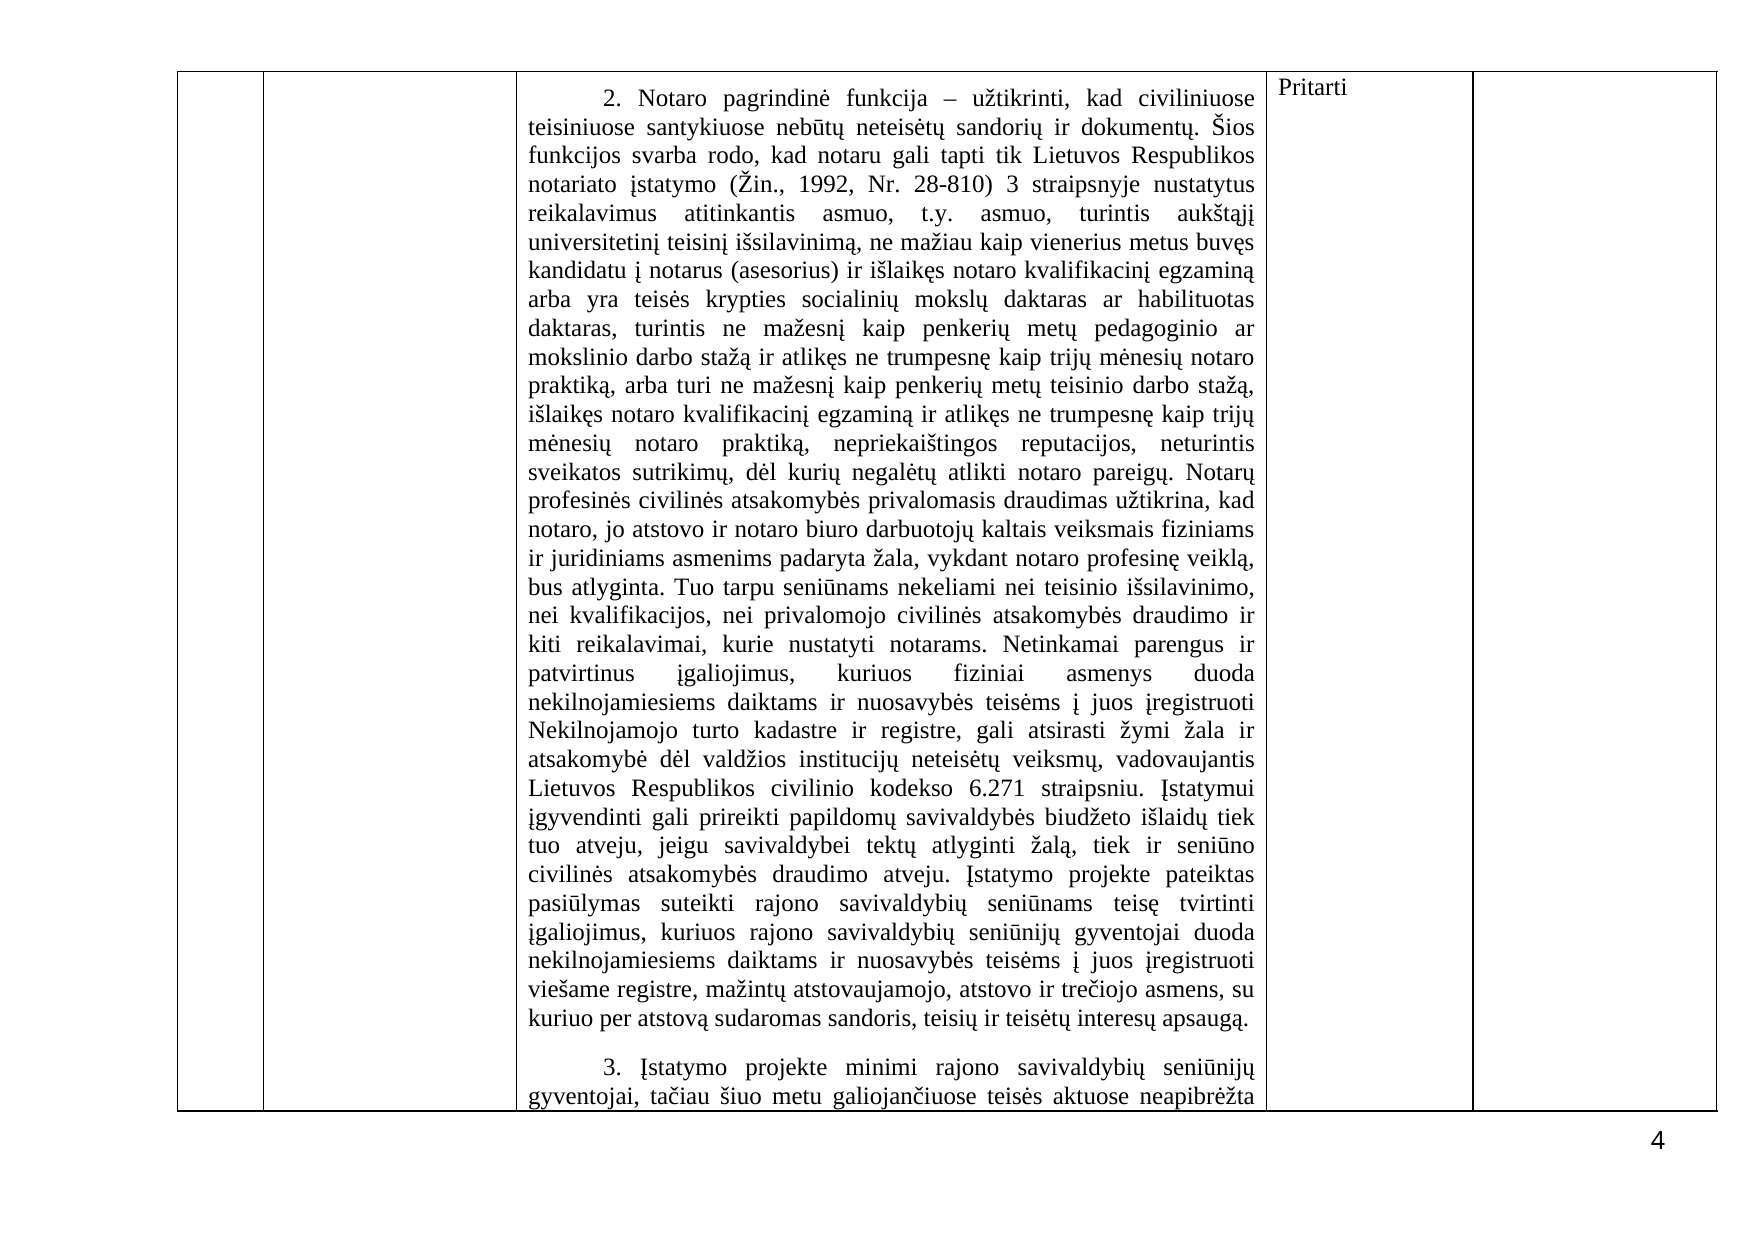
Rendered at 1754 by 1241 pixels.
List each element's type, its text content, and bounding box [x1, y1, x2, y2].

table_cell [1474, 72, 1716, 1110]
table_cell [264, 72, 516, 1110]
table_cell Pritarti [1267, 72, 1472, 1110]
table_cell 2. Notaro pagrindinė funkcija – užtikrinti, kad civiliniuose teisiniuose santykiuose nebūtų neteisėtų sandorių ir dokumentų. Šios funkcijos svarba rodo, kad notaru gali tapti tik Lietuvos Respublikos notariato įstatymo (Žin., 1992, Nr. 28-810) 3 straipsnyje nustatytus reikalavimus atitinkantis asmuo, t.y. asmuo, turintis aukštąjį universitetinį teisinį išsilavinimą, ne mažiau kaip vienerius metus buvęs kandidatu į notarus (asesorius) ir išlaikęs notaro kvalifikacinį egzaminą arba yra teisės krypties socialinių mokslų daktaras ar habilituotas daktaras, turintis ne mažesnį kaip penkerių metų pedagoginio ar mokslinio darbo stažą ir atlikęs ne trumpesnę kaip trijų mėnesių notaro praktiką, arba turi ne mažesnį kaip penkerių metų teisinio darbo stažą, išlaikęs notaro kvalifikacinį egzaminą ir atlikęs ne trumpesnę kaip trijų mėnesių notaro praktiką, nepriekaištingos reputacijos, neturintis sveikatos sutrikimų, dėl kurių negalėtų atlikti notaro pareigų. Notarų profesinės civilinės atsakomybės privalomasis draudimas užtikrina, kad notaro, jo atstovo ir notaro biuro darbuotojų kaltais veiksmais fiziniams ir juridiniams asmenims padaryta žala, vykdant notaro profesinę veiklą, bus atlyginta. Tuo tarpu seniūnams nekeliami nei teisinio išsilavinimo, nei kvalifikacijos, nei privalomojo civilinės atsakomybės draudimo ir kiti reikalavimai, kurie nustatyti notarams. Netinkamai parengus ir patvirtinus įgaliojimus, kuriuos fiziniai asmenys duoda nekilnojamiesiems daiktams ir nuosavybės teisėms į juos įregistruoti Nekilnojamojo turto kadastre ir registre, gali atsirasti žymi žala ir atsakomybė dėl valdžios institucijų neteisėtų veiksmų, vadovaujantis Lietuvos Respublikos civilinio kodekso 6.271 straipsniu. Įstatymui įgyvendinti gali prireikti papildomų savivaldybės biudžeto išlaidų tiek tuo atveju, jeigu savivaldybei tektų atlyginti žalą, tiek ir seniūno civilinės atsakomybės draudimo atveju. Įstatymo projekte pateiktas pasiūlymas suteikti rajono savivaldybių seniūnams teisę tvirtinti įgaliojimus, kuriuos rajono savivaldybių seniūnijų gyventojai duoda nekilnojamiesiems daiktams ir nuosavybės teisėms į juos įregistruoti viešame registre, mažintų atstovaujamojo, atstovo ir trečiojo asmens, su kuriuo per atstovą sudaromas sandoris, teisių ir teisėtų interesų apsaugą. 3. Įstatymo projekte minimi rajono savivaldybių seniūnijų gyventojai, tačiau šiuo metu galiojančiuose teisės aktuose neapibrėžta [517, 72, 1266, 1110]
table_cell [178, 72, 263, 1110]
